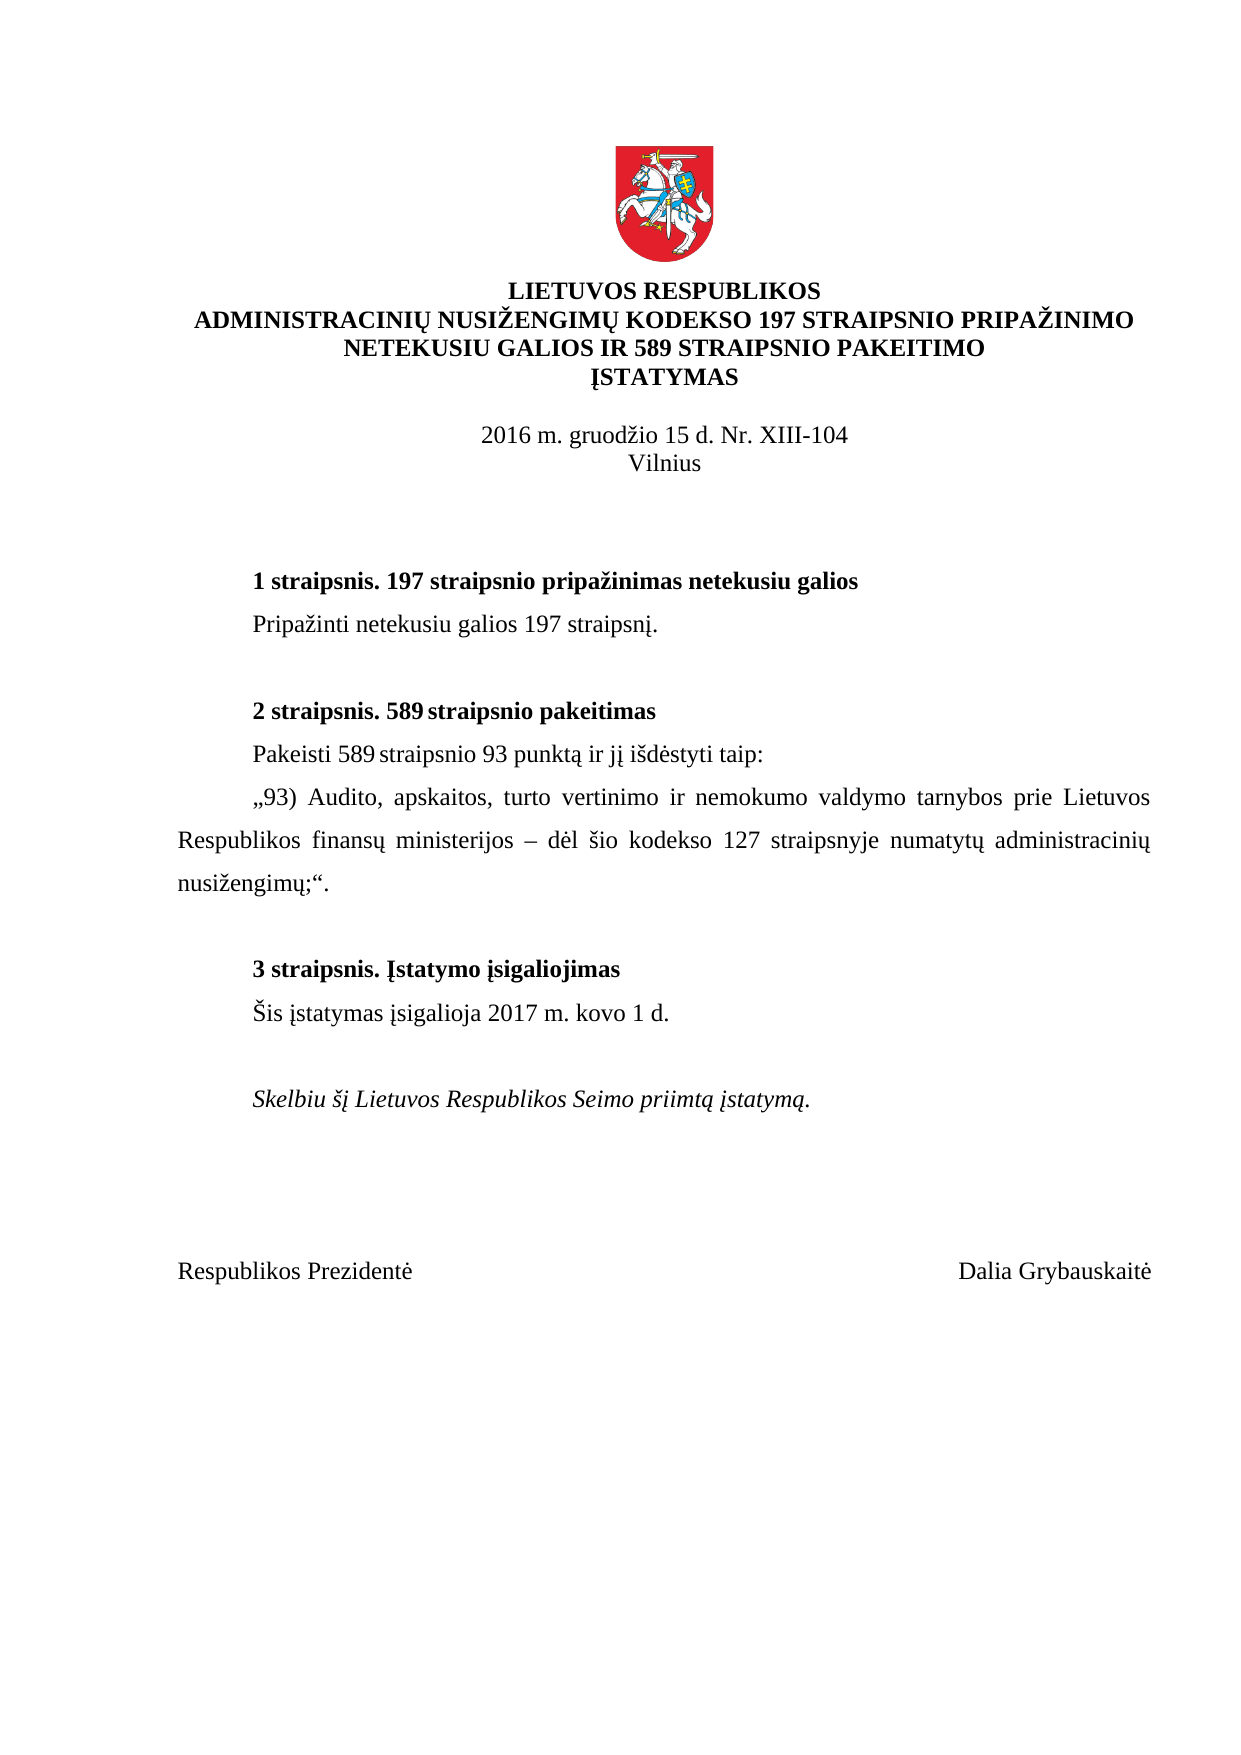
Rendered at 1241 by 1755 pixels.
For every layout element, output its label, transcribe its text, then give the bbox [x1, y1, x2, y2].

text 3 straipsnis. Įstatymo įsigaliojimas [177, 954, 1152, 983]
text Šis įstatymas įsigalioja 2017 m. kovo 1 d. [177, 998, 1152, 1026]
text Pripažinti netekusiu galios 197 straipsnį. [177, 609, 1152, 638]
text Vilnius [177, 448, 1152, 477]
text ĮSTATYMAS [177, 362, 1152, 391]
text „93) Audito, apskaitos, turto vertinimo ir nemokumo valdymo tarnybos prie Lietuvos Respublikos finansų ministerijos – dėl šio kodekso 127 straipsnyje numatytų administracinių nusižengimų;“. [177, 782, 1152, 897]
text 2016 m. gruodžio 15 d. Nr. XIII-104 [177, 420, 1152, 448]
text Skelbiu šį Lietuvos Respublikos Seimo priimtą įstatymą. [177, 1084, 1152, 1113]
text Respublikos Prezidentė Dalia Grybauskaitė [177, 1256, 1152, 1285]
text LIETUVOS RESPUBLIKOS [177, 276, 1152, 305]
text ADMINISTRACINIŲ NUSIŽENGIMŲ KODEKSO 197 STRAIPSNIO PRIPAŽINIMO NETEKUSIU GALIOS IR 589 STRAIPSNIO PAKEITIMO [177, 305, 1152, 362]
text 1 straipsnis. 197 straipsnio pripažinimas netekusiu galios [177, 566, 1152, 595]
text 2 straipsnis. 589 straipsnio pakeitimas [177, 696, 1152, 724]
text Pakeisti 589 straipsnio 93 punktą ir jį išdėstyti taip: [177, 739, 1152, 768]
